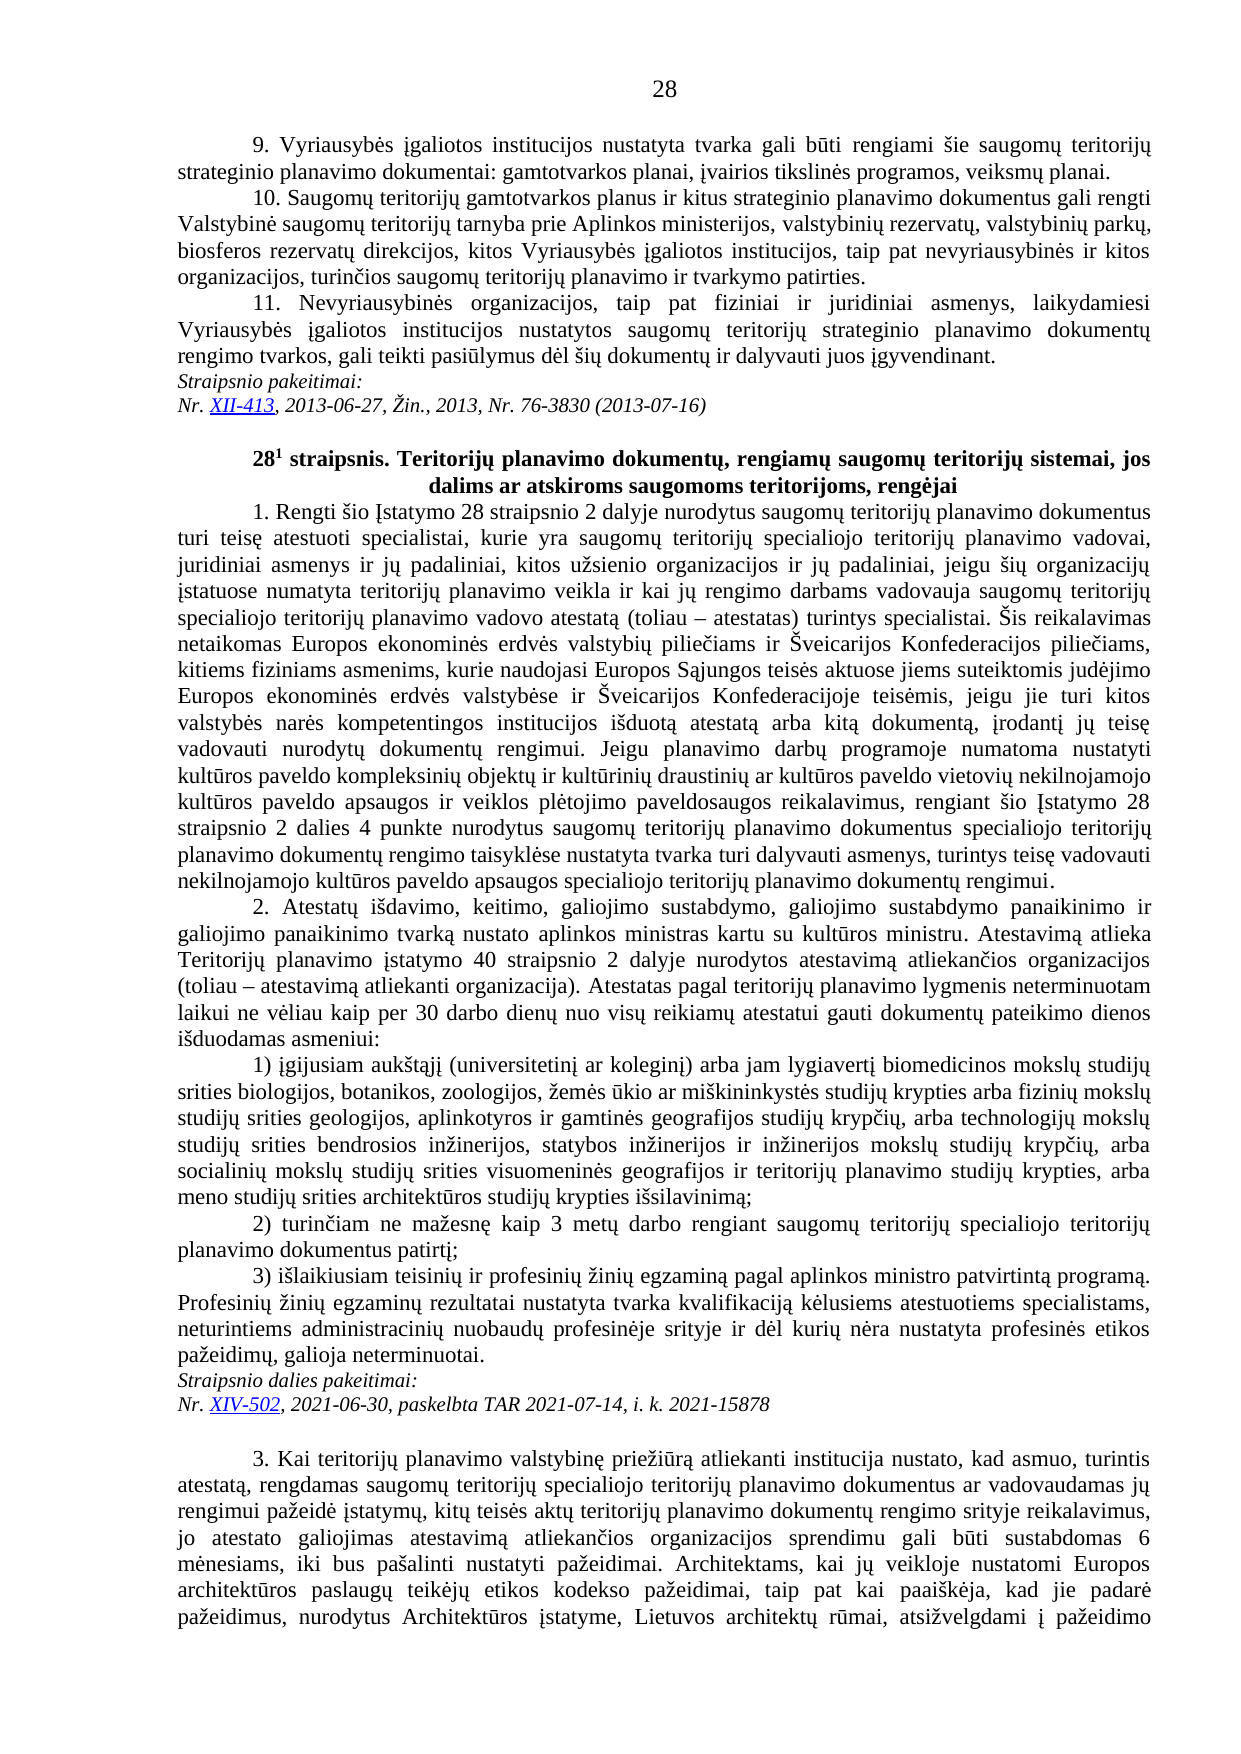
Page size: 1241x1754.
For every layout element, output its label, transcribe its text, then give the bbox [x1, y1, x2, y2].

text 2) turinčiam ne mažesnę kaip 3 metų darbo rengiant saugomų teritorijų specialiojo teritorijų planavimo dokumentus patirtį; [177, 1210, 1152, 1262]
text 3. Kai teritorijų planavimo valstybinę priežiūrą atliekanti institucija nustato, kad asmuo, turintis atestatą, rengdamas saugomų teritorijų specialiojo teritorijų planavimo dokumentus ar vadovaudamas jų rengimui pažeidė įstatymų, kitų teisės aktų teritorijų planavimo dokumentų rengimo srityje reikalavimus, jo atestato galiojimas atestavimą atliekančios organizacijos sprendimu gali būti sustabdomas 6 mėnesiams, iki bus pašalinti nustatyti pažeidimai. Architektams, kai jų veikloje nustatomi Europos architektūros paslaugų teikėjų etikos kodekso pažeidimai, taip pat kai paaiškėja, kad jie padarė pažeidimus, nurodytus Architektūros įstatyme, Lietuvos architektų rūmai, atsižvelgdami į pažeidimo [177, 1445, 1152, 1629]
text 9. Vyriausybės įgaliotos institucijos nustatyta tvarka gali būti rengiami šie saugomų teritorijų strateginio planavimo dokumentai: gamtotvarkos planai, įvairios tikslinės programos, veiksmų planai. [177, 131, 1152, 184]
text Straipsnio pakeitimai: [177, 368, 1152, 393]
text 1) įgijusiam aukštąjį (universitetinį ar koleginį) arba jam lygiavertį biomedicinos mokslų studijų srities biologijos, botanikos, zoologijos, žemės ūkio ar miškininkystės studijų krypties arba fizinių mokslų studijų srities geologijos, aplinkotyros ir gamtinės geografijos studijų krypčių, arba technologijų mokslų studijų srities bendrosios inžinerijos, statybos inžinerijos ir inžinerijos mokslų studijų krypčių, arba socialinių mokslų studijų srities visuomeninės geografijos ir teritorijų planavimo studijų krypties, arba meno studijų srities architektūros studijų krypties išsilavinimą; [177, 1052, 1152, 1210]
text Nr. XII-413, 2013-06-27, Žin., 2013, Nr. 76-3830 (2013-07-16) [177, 393, 1152, 417]
text 2. Atestatų išdavimo, keitimo, galiojimo sustabdymo, galiojimo sustabdymo panaikinimo ir galiojimo panaikinimo tvarką nustato aplinkos ministras kartu su kultūros ministru. Atestavimą atlieka Teritorijų planavimo įstatymo 40 straipsnio 2 dalyje nurodytos atestavimą atliekančios organizacijos (toliau – atestavimą atliekanti organizacija). Atestatas pagal teritorijų planavimo lygmenis neterminuotam laikui ne vėliau kaip per 30 darbo dienų nuo visų reikiamų atestatui gauti dokumentų pateikimo dienos išduodamas asmeniui: [177, 893, 1152, 1052]
text 10. Saugomų teritorijų gamtotvarkos planus ir kitus strateginio planavimo dokumentus gali rengti Valstybinė saugomų teritorijų tarnyba prie Aplinkos ministerijos, valstybinių rezervatų, valstybinių parkų, biosferos rezervatų direkcijos, kitos Vyriausybės įgaliotos institucijos, taip pat nevyriausybinės ir kitos organizacijos, turinčios saugomų teritorijų planavimo ir tvarkymo patirties. [177, 184, 1152, 289]
text 281 straipsnis. Teritorijų planavimo dokumentų, rengiamų saugomų teritorijų sistemai, jos dalims ar atskiroms saugomoms teritorijoms, rengėjai [252, 445, 1152, 498]
text Nr. XIV-502, 2021-06-30, paskelbta TAR 2021-07-14, i. k. 2021-15878 [177, 1392, 1152, 1416]
text 11. Nevyriausybinės organizacijos, taip pat fiziniai ir juridiniai asmenys, laikydamiesi Vyriausybės įgaliotos institucijos nustatytos saugomų teritorijų strateginio planavimo dokumentų rengimo tvarkos, gali teikti pasiūlymus dėl šių dokumentų ir dalyvauti juos įgyvendinant. [177, 289, 1152, 368]
text Straipsnio dalies pakeitimai: [177, 1368, 1152, 1392]
text 3) išlaikiusiam teisinių ir profesinių žinių egzaminą pagal aplinkos ministro patvirtintą programą. Profesinių žinių egzaminų rezultatai nustatyta tvarka kvalifikaciją kėlusiems atestuotiems specialistams, neturintiems administracinių nuobaudų profesinėje srityje ir dėl kurių nėra nustatyta profesinės etikos pažeidimų, galioja neterminuotai. [177, 1262, 1152, 1368]
text 1. Rengti šio Įstatymo 28 straipsnio 2 dalyje nurodytus saugomų teritorijų planavimo dokumentus turi teisę atestuoti specialistai, kurie yra saugomų teritorijų specialiojo teritorijų planavimo vadovai, juridiniai asmenys ir jų padaliniai, kitos užsienio organizacijos ir jų padaliniai, jeigu šių organizacijų įstatuose numatyta teritorijų planavimo veikla ir kai jų rengimo darbams vadovauja saugomų teritorijų specialiojo teritorijų planavimo vadovo atestatą (toliau – atestatas) turintys specialistai. Šis reikalavimas netaikomas Europos ekonominės erdvės valstybių piliečiams ir Šveicarijos Konfederacijos piliečiams, kitiems fiziniams asmenims, kurie naudojasi Europos Sąjungos teisės aktuose jiems suteiktomis judėjimo Europos ekonominės erdvės valstybėse ir Šveicarijos Konfederacijoje teisėmis, jeigu jie turi kitos valstybės narės kompetentingos institucijos išduotą atestatą arba kitą dokumentą, įrodantį jų teisę vadovauti nurodytų dokumentų rengimui. Jeigu planavimo darbų programoje numatoma nustatyti kultūros paveldo kompleksinių objektų ir kultūrinių draustinių ar kultūros paveldo vietovių nekilnojamojo kultūros paveldo apsaugos ir veiklos plėtojimo paveldosaugos reikalavimus, rengiant šio Įstatymo 28 straipsnio 2 dalies 4 punkte nurodytus saugomų teritorijų planavimo dokumentus specialiojo teritorijų planavimo dokumentų rengimo taisyklėse nustatyta tvarka turi dalyvauti asmenys, turintys teisę vadovauti nekilnojamojo kultūros paveldo apsaugos specialiojo teritorijų planavimo dokumentų rengimui. [177, 498, 1152, 893]
